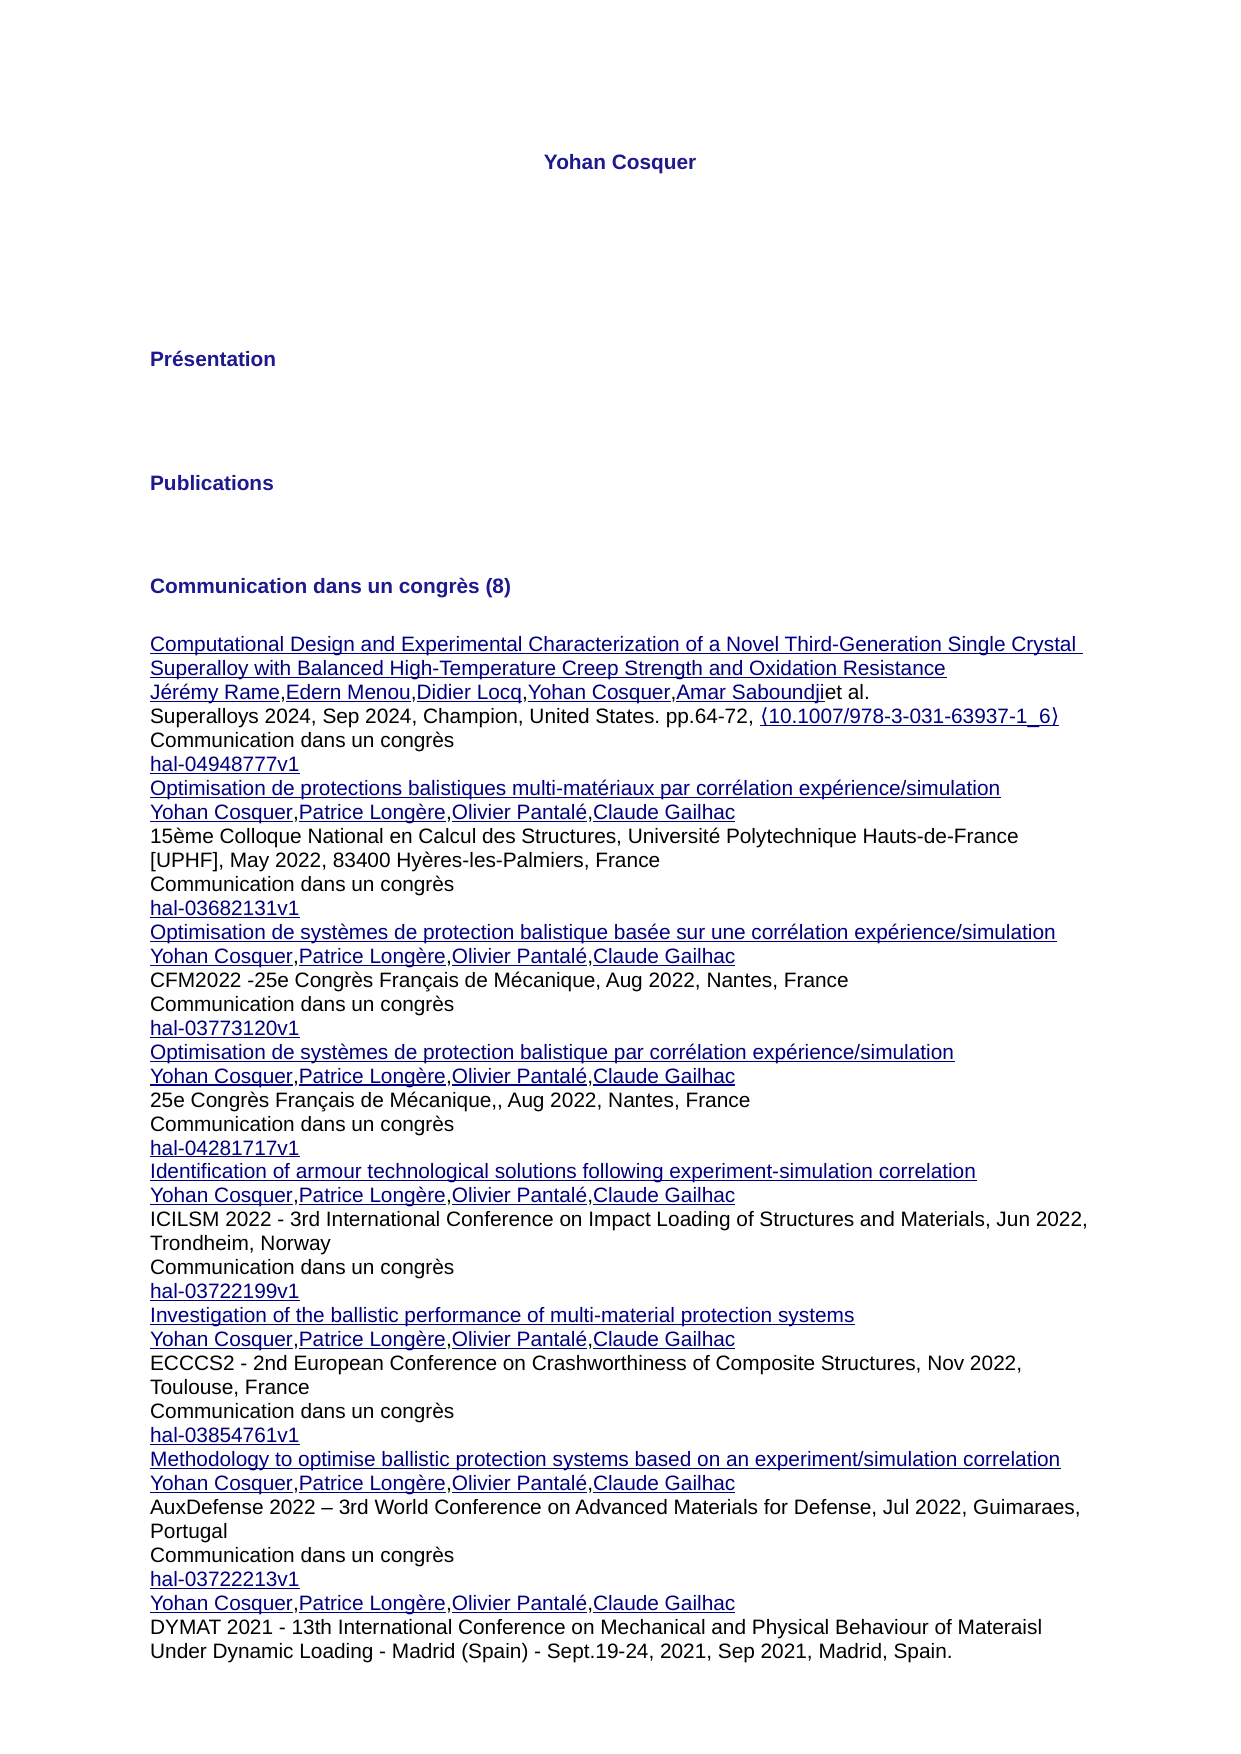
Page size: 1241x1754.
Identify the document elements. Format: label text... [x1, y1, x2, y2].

subtitle Communication dans un congrès (8) [150, 574, 1090, 598]
subtitle Publications [150, 471, 1090, 495]
table_header Computational Design and Experimental Characterization of a Novel Third-Generation Single Crystal Superalloy with Balanced High-Temperature Creep Strength and Oxidation Resistance Jérémy Rame,Edern Menou,Didier Locq,Yohan Cosquer,Amar Saboundjiet al. Superalloys 2024, Sep 2024, Champion, United States. pp.64-72, ⟨10.1007/978-3-031-63937-1_6⟩ Communication dans un congrès hal-04948777v1 [150, 632, 1090, 776]
table_cell Optimisation of ballistic protection systems based on impact test/simulation correlation Yohan Cosquer,Patrice Longère,Olivier Pantalé,Claude Gailhac DYMAT 2021 - 13th International Conference on Mechanical and Physical Behaviour of Materaisl Under Dynamic Loading - Madrid (Spain) - Sept.19-24, 2021, Sep 2021, Madrid, Spain. ⟨10.1051/epjconf/202125004001⟩ Communication dans un congrès hal-03351092v1 [150, 1591, 1090, 1662]
table_cell Identification of armour technological solutions following experiment-simulation correlation Yohan Cosquer,Patrice Longère,Olivier Pantalé,Claude Gailhac ICILSM 2022 - 3rd International Conference on Impact Loading of Structures and Materials, Jun 2022, Trondheim, Norway Communication dans un congrès hal-03722199v1 [150, 1159, 1090, 1303]
table_cell Optimisation de systèmes de protection balistique basée sur une corrélation expérience/simulation Yohan Cosquer,Patrice Longère,Olivier Pantalé,Claude Gailhac CFM2022 -25e Congrès Français de Mécanique, Aug 2022, Nantes, France Communication dans un congrès hal-03773120v1 [150, 920, 1090, 1039]
table_cell Methodology to optimise ballistic protection systems based on an experiment/simulation correlation Yohan Cosquer,Patrice Longère,Olivier Pantalé,Claude Gailhac AuxDefense 2022 – 3rd World Conference on Advanced Materials for Defense, Jul 2022, Guimaraes, Portugal Communication dans un congrès hal-03722213v1 [150, 1447, 1090, 1591]
subtitle Yohan Cosquer [150, 150, 1090, 174]
table_cell Investigation of the ballistic performance of multi-material protection systems Yohan Cosquer,Patrice Longère,Olivier Pantalé,Claude Gailhac ECCCS2 - 2nd European Conference on Crashworthiness of Composite Structures, Nov 2022, Toulouse, France Communication dans un congrès hal-03854761v1 [150, 1303, 1090, 1447]
table_cell Optimisation de systèmes de protection balistique par corrélation expérience/simulation Yohan Cosquer,Patrice Longère,Olivier Pantalé,Claude Gailhac 25e Congrès Français de Mécanique,, Aug 2022, Nantes, France Communication dans un congrès hal-04281717v1 [150, 1040, 1090, 1159]
subtitle Présentation [150, 347, 1090, 371]
table_cell Optimisation de protections balistiques multi-matériaux par corrélation expérience/simulation Yohan Cosquer,Patrice Longère,Olivier Pantalé,Claude Gailhac 15ème Colloque National en Calcul des Structures, Université Polytechnique Hauts-de-France [UPHF], May 2022, 83400 Hyères-les-Palmiers, France Communication dans un congrès hal-03682131v1 [150, 776, 1090, 920]
